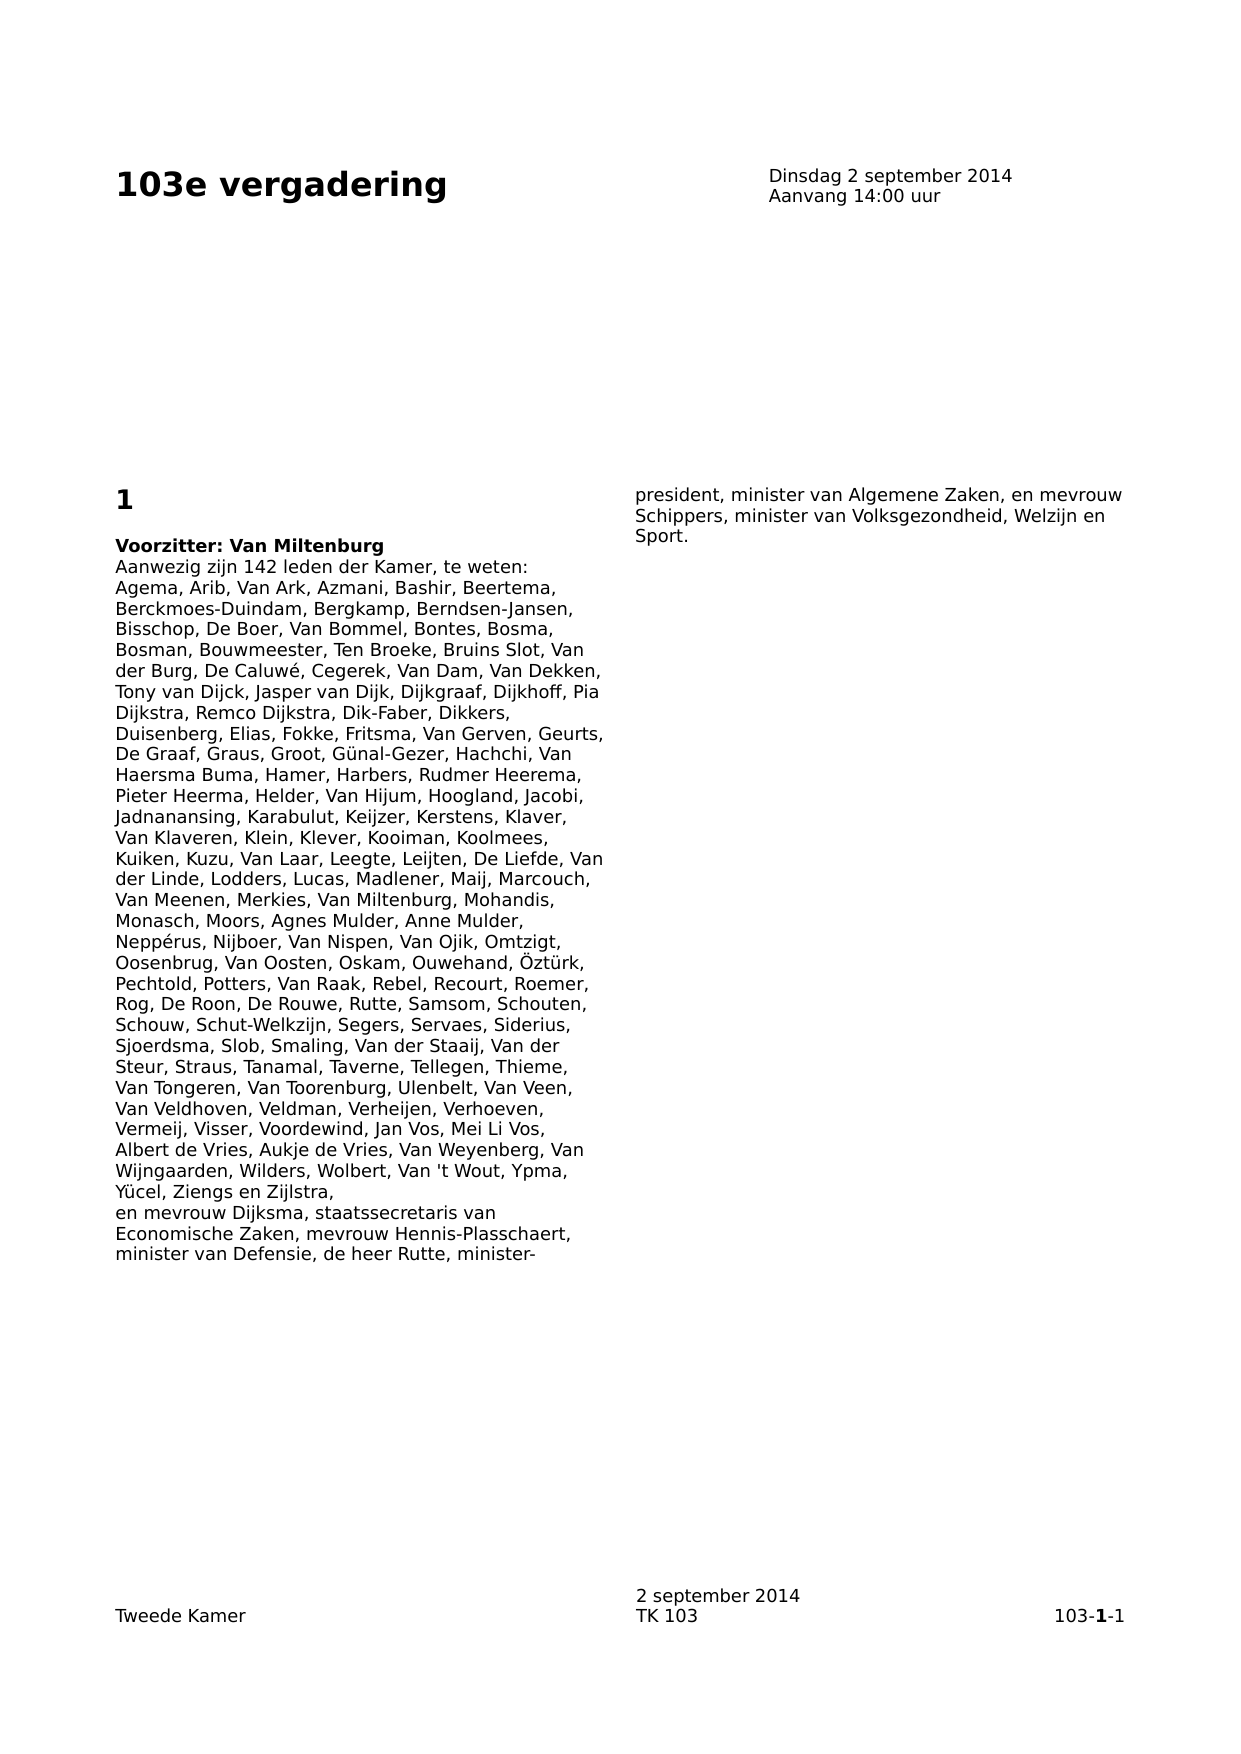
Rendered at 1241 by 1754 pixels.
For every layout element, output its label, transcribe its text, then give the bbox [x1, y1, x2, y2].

title 1 [115, 484, 605, 516]
text Voorzitter: Van Miltenburg [115, 536, 605, 557]
table_header Dinsdag 2 september 2014 [769, 165, 1125, 186]
text president, minister van Algemene Zaken, en mevrouw Schippers, minister van Volksgezondheid, Welzijn en Sport. [635, 484, 1125, 547]
text Agema, Arib, Van Ark, Azmani, Bashir, Beertema, Berckmoes-Duindam, Bergkamp, Berndsen-Jansen, Bisschop, De Boer, Van Bommel, Bontes, Bosma, Bosman, Bouwmeester, Ten Broeke, Bruins Slot, Van der Burg, De Caluwé, Cegerek, Van Dam, Van Dekken, Tony van Dijck, Jasper van Dijk, Dijkgraaf, Dijkhoff, Pia Dijkstra, Remco Dijkstra, Dik-Faber, Dikkers, Duisenberg, Elias, Fokke, Fritsma, Van Gerven, Geurts, De Graaf, Graus, Groot, Günal-Gezer, Hachchi, Van Haersma Buma, Hamer, Harbers, Rudmer Heerema, Pieter Heerma, Helder, Van Hijum, Hoogland, Jacobi, Jadnanansing, Karabulut, Keijzer, Kerstens, Klaver, Van Klaveren, Klein, Klever, Kooiman, Koolmees, Kuiken, Kuzu, Van Laar, Leegte, Leijten, De Liefde, Van der Linde, Lodders, Lucas, Madlener, Maij, Marcouch, Van Meenen, Merkies, Van Miltenburg, Mohandis, Monasch, Moors, Agnes Mulder, Anne Mulder, Neppérus, Nijboer, Van Nispen, Van Ojik, Omtzigt, Oosenbrug, Van Oosten, Oskam, Ouwehand, Öztürk, Pechtold, Potters, Van Raak, Rebel, Recourt, Roemer, Rog, De Roon, De Rouwe, Rutte, Samsom, Schouten, Schouw, Schut-Welkzijn, Segers, Servaes, Siderius, Sjoerdsma, Slob, Smaling, Van der Staaij, Van der Steur, Straus, Tanamal, Taverne, Tellegen, Thieme, Van Tongeren, Van Toorenburg, Ulenbelt, Van Veen, Van Veldhoven, Veldman, Verheijen, Verhoeven, Vermeij, Visser, Voordewind, Jan Vos, Mei Li Vos, Albert de Vries, Aukje de Vries, Van Weyenberg, Van Wijngaarden, Wilders, Wolbert, Van 't Wout, Ypma, Yücel, Ziengs en Zijlstra, [115, 577, 605, 1202]
table_header 103e vergadering [115, 165, 768, 207]
table_cell Aanvang 14:00 uur [769, 186, 1125, 207]
text en mevrouw Dijksma, staatssecretaris van Economische Zaken, mevrouw Hennis-Plasschaert, minister van Defensie, de heer Rutte, minister- [115, 1202, 605, 1265]
text Aanwezig zijn 142 leden der Kamer, te weten: [115, 557, 605, 577]
